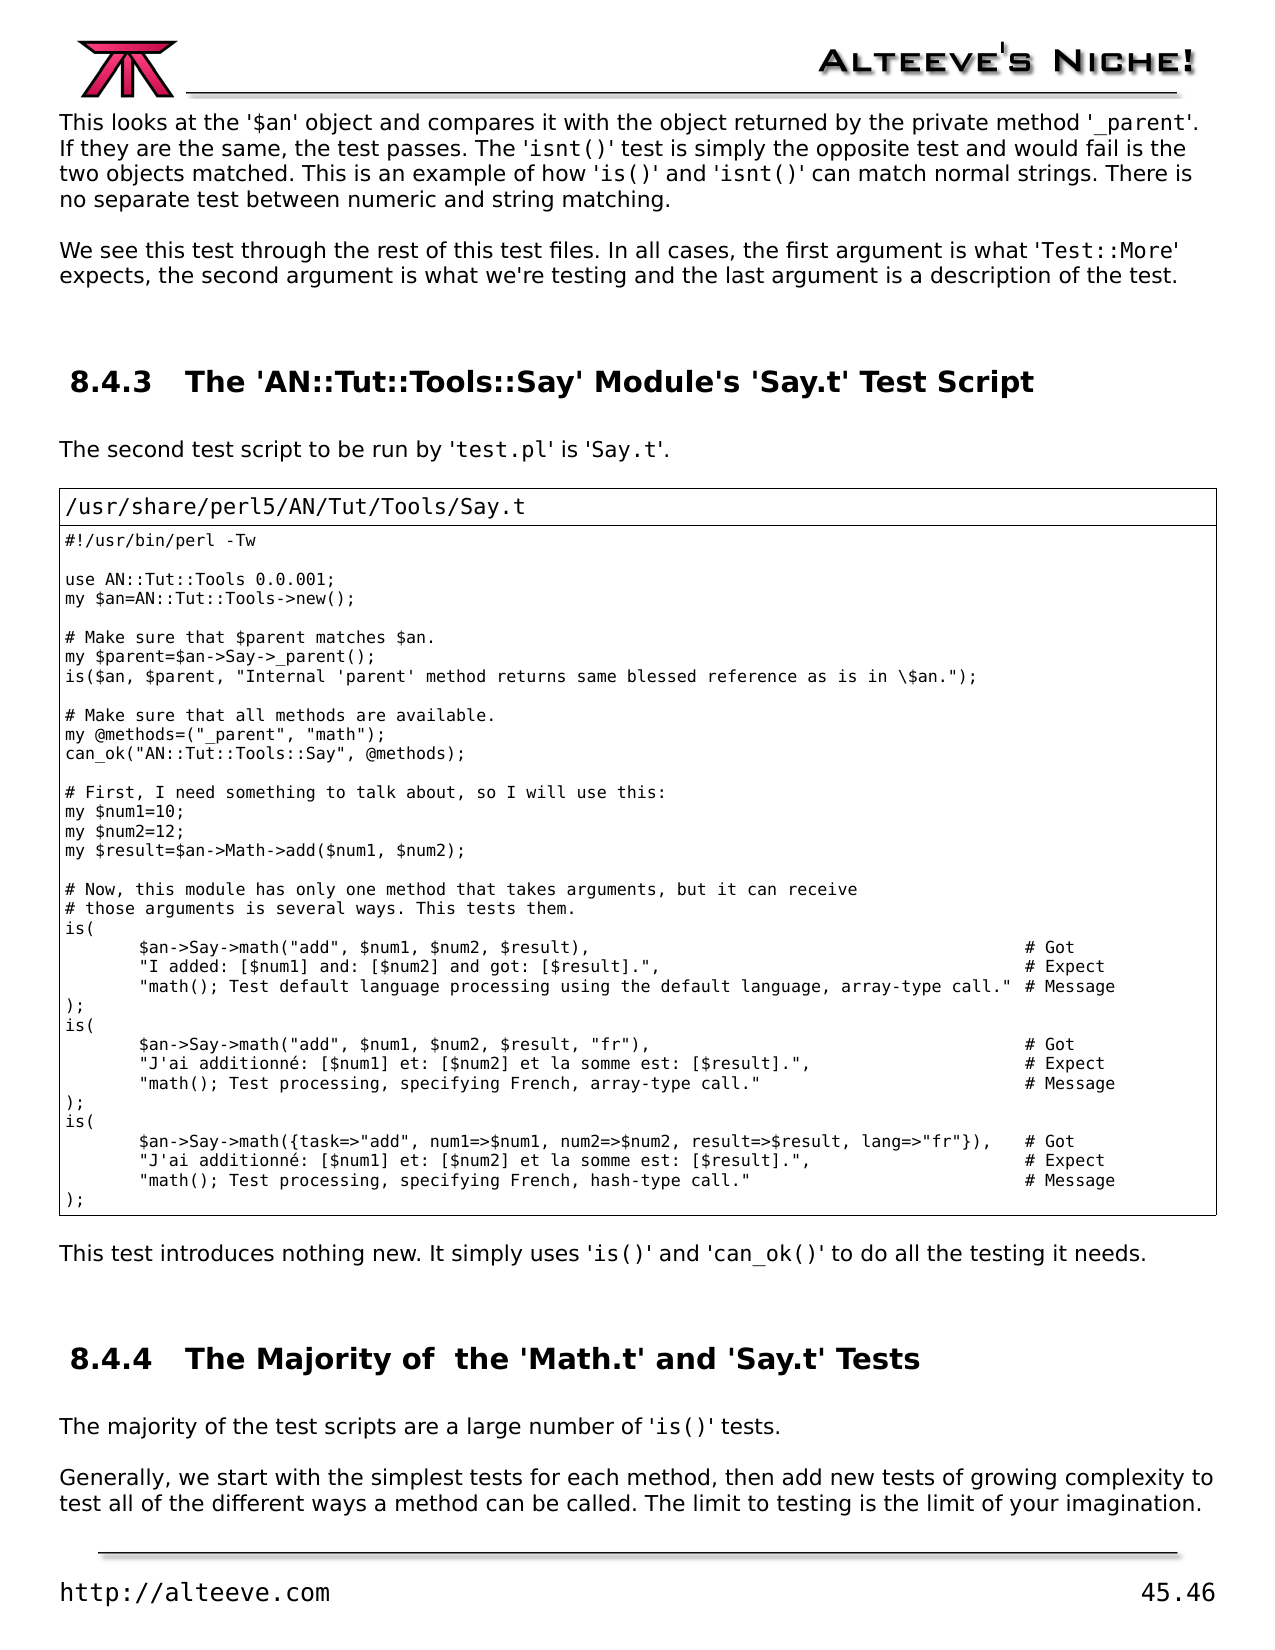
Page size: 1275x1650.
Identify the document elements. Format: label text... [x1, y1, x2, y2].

picture [76, 39, 1199, 99]
picture [76, 1545, 1199, 1589]
text This test introduces nothing new. It simply uses 'is()' and 'can_ok()' to do all the testing it needs. [59, 1241, 1216, 1266]
text The majority of the test scripts are a large number of 'is()' tests. [59, 1414, 1216, 1440]
text The second test script to be run by 'test.pl' is 'Say.t'. [59, 437, 1216, 463]
text This looks at the '$an' object and compares it with the object returned by the private method '_parent'. If they are the same, the test passes. The 'isnt()' test is simply the opposite test and would fail is the two objects matched. This is an example of how 'is()' and 'isnt()' can match normal strings. There is no separate test between numeric and string matching. [59, 111, 1216, 213]
text Generally, we start with the simplest tests for each method, then add new tests of growing complexity to test all of the different ways a method can be called. The limit to testing is the limit of your imagination. [59, 1465, 1216, 1516]
table_cell #!/usr/bin/perl -Tw use AN::Tut::Tools 0.0.001; my $an=AN::Tut::Tools->new(); # Make sure that $parent matches $an. my $parent=$an->Say->_parent(); is($an, $parent, "Internal 'parent' method returns same blessed reference as is in \$an."); # Make sure that all methods are available. my @methods=("_parent", "math"); can_ok("AN::Tut::Tools::Say", @methods); # First, I need something to talk about, so I will use this: my $num1=10; my $num2=12; my $result=$an->Math->add($num1, $num2); # Now, this module has only one method that takes arguments, but it can receive # those arguments is several ways. This tests them. is( $an->Say->math("add", $num1, $num2, $result), # Got "I added: [$num1] and: [$num2] and got: [$result].", # Expect "math(); Test default language processing using the default language, array-type call." # Message ); is( $an->Say->math("add", $num1, $num2, $result, "fr"), # Got "J'ai additionné: [$num1] et: [$num2] et la somme est: [$result].", # Expect "math(); Test processing, specifying French, array-type call." # Message ); is( $an->Say->math({task=>"add", num1=>$num1, num2=>$num2, result=>$result, lang=>"fr"}), # Got "J'ai additionné: [$num1] et: [$num2] et la somme est: [$result].", # Expect "math(); Test processing, specifying French, hash-type call." # Message ); [60, 526, 1216, 1215]
table_header /usr/share/perl5/AN/Tut/Tools/Say.t [60, 489, 1216, 525]
subtitle The 'AN::Tut::Tools::Say' Module's 'Say.t' Test Script [59, 365, 1216, 399]
text We see this test through the rest of this test files. In all cases, the first argument is what 'Test::More' expects, the second argument is what we're testing and the last argument is a description of the test. [59, 238, 1216, 289]
subtitle The Majority of the 'Math.t' and 'Say.t' Tests [59, 1342, 1216, 1376]
